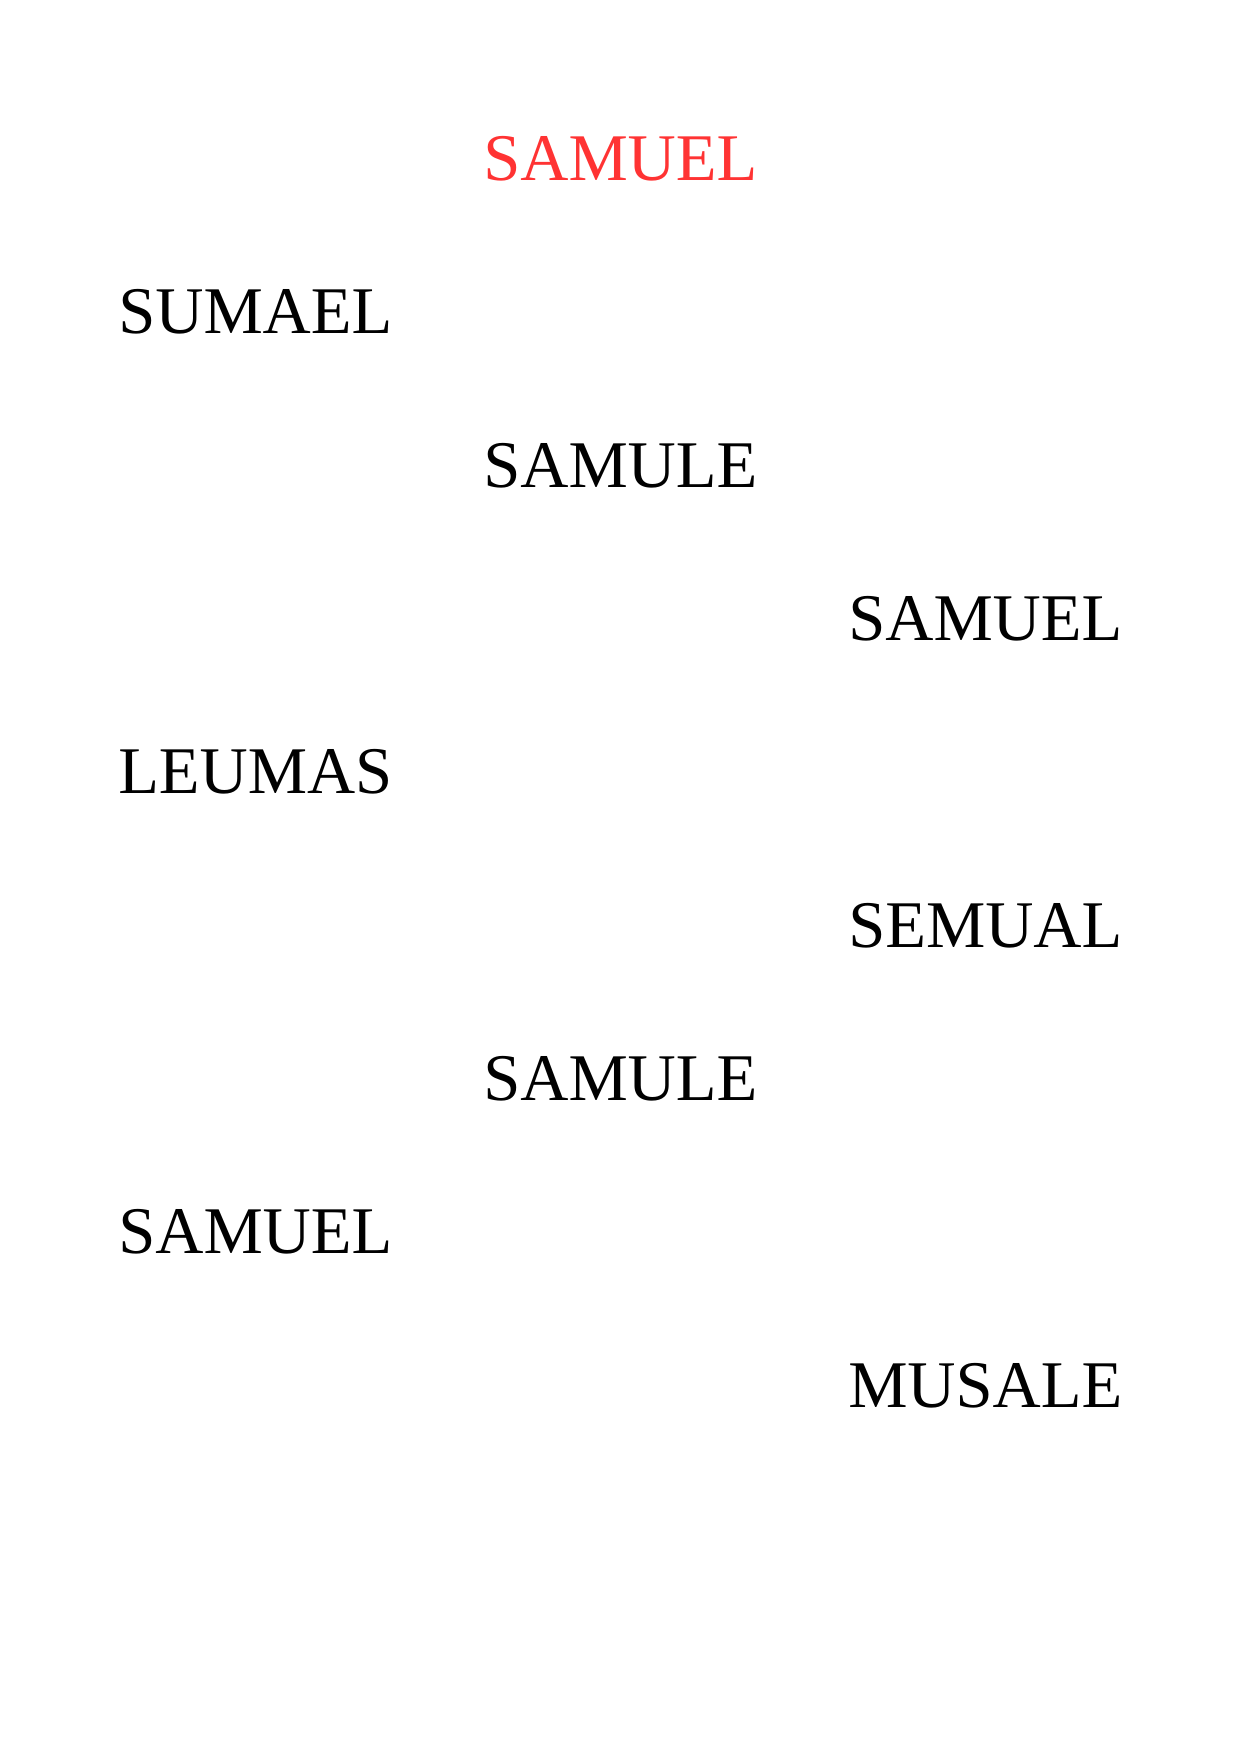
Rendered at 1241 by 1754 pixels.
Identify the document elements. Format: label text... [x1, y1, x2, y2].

text MUSALE [118, 1345, 1122, 1421]
text SAMUEL [118, 118, 1122, 195]
text SAMUEL [118, 1191, 1122, 1268]
text SEMUAL [118, 885, 1122, 961]
text SUMAEL [118, 271, 1122, 348]
text SAMULE [118, 1038, 1122, 1191]
text LEUMAS [118, 731, 1122, 808]
text SAMUEL [118, 578, 1122, 731]
text SAMULE [118, 425, 1122, 578]
